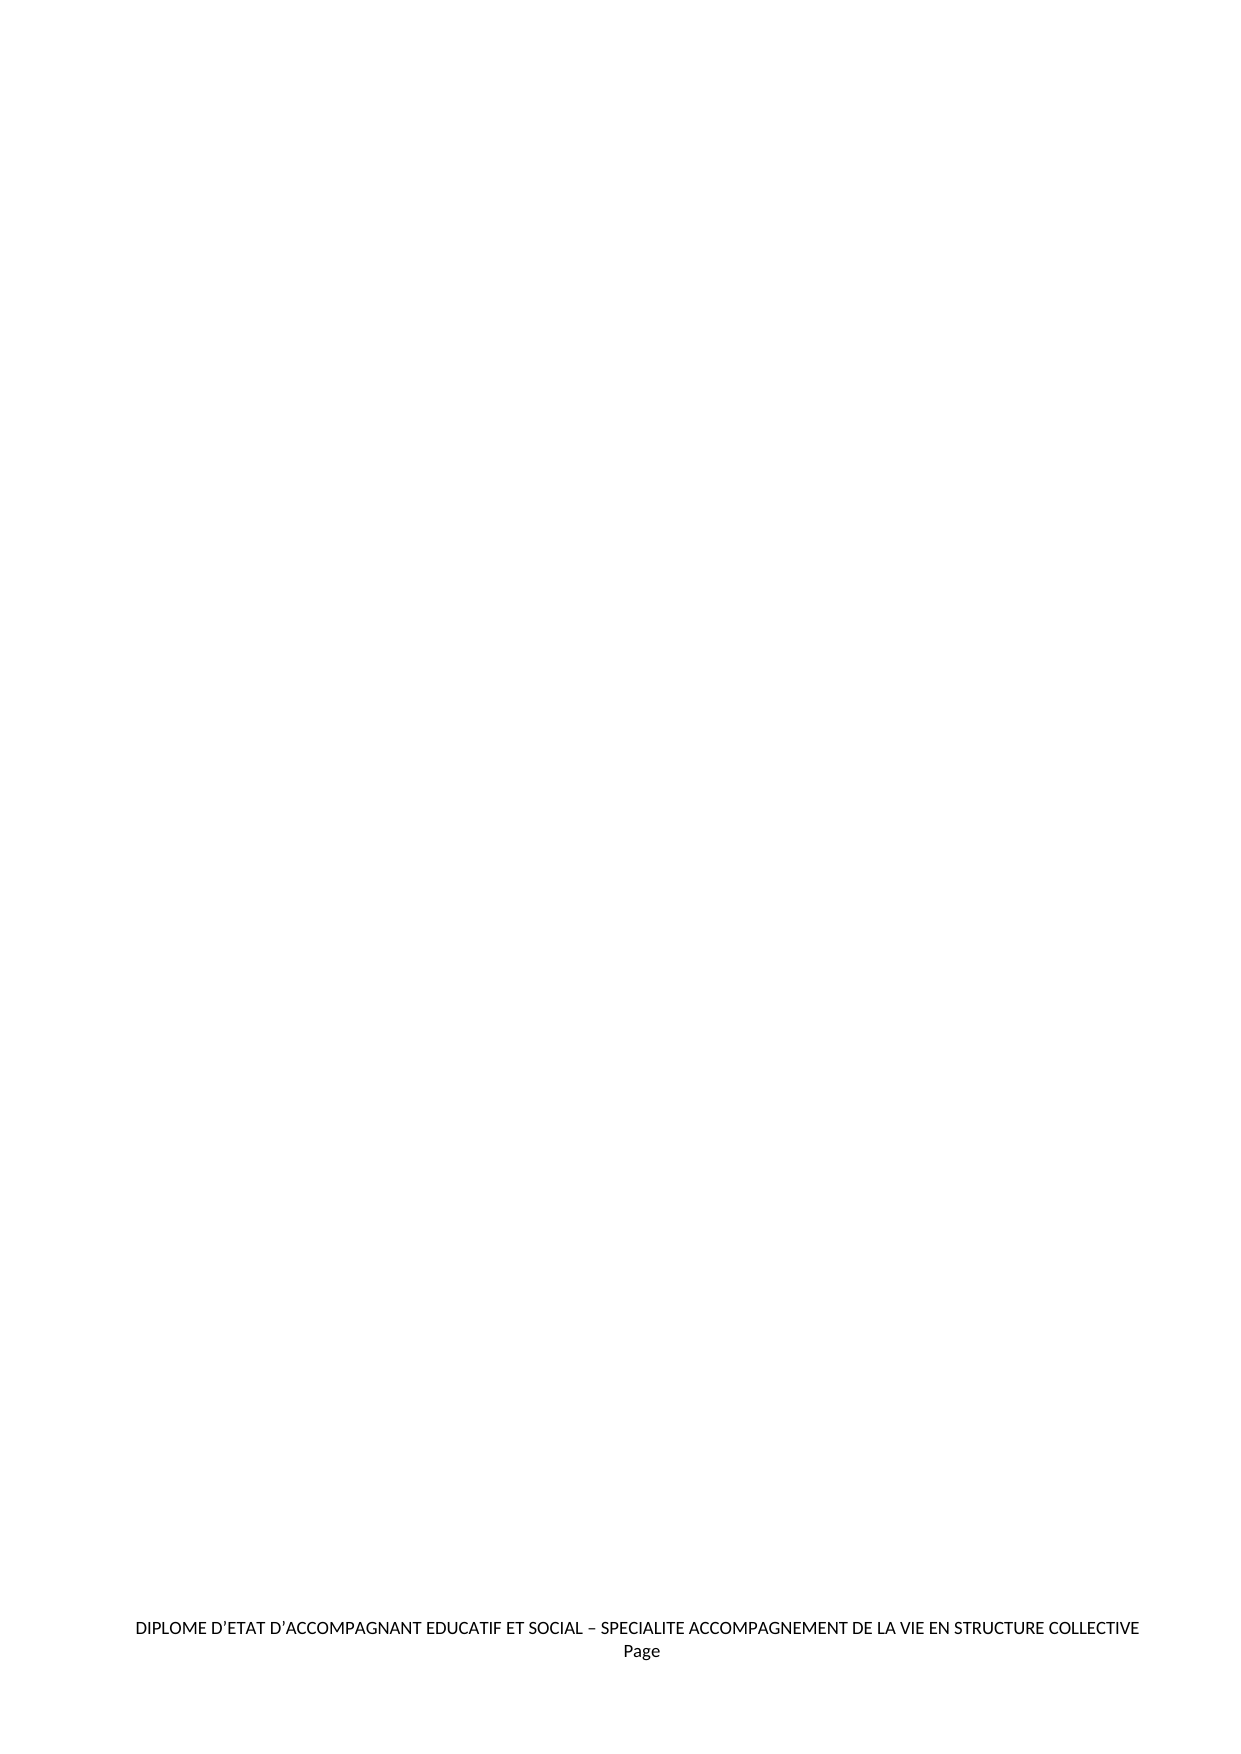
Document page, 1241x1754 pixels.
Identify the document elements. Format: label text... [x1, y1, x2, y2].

text Page [135, 1639, 1238, 1662]
text DIPLOME D’ETAT D’ACCOMPAGNANT EDUCATIF ET SOCIAL – SPECIALITE ACCOMPAGNEMENT DE LA VIE EN STRUCTURE COLLECTIVE [135, 1616, 1238, 1639]
